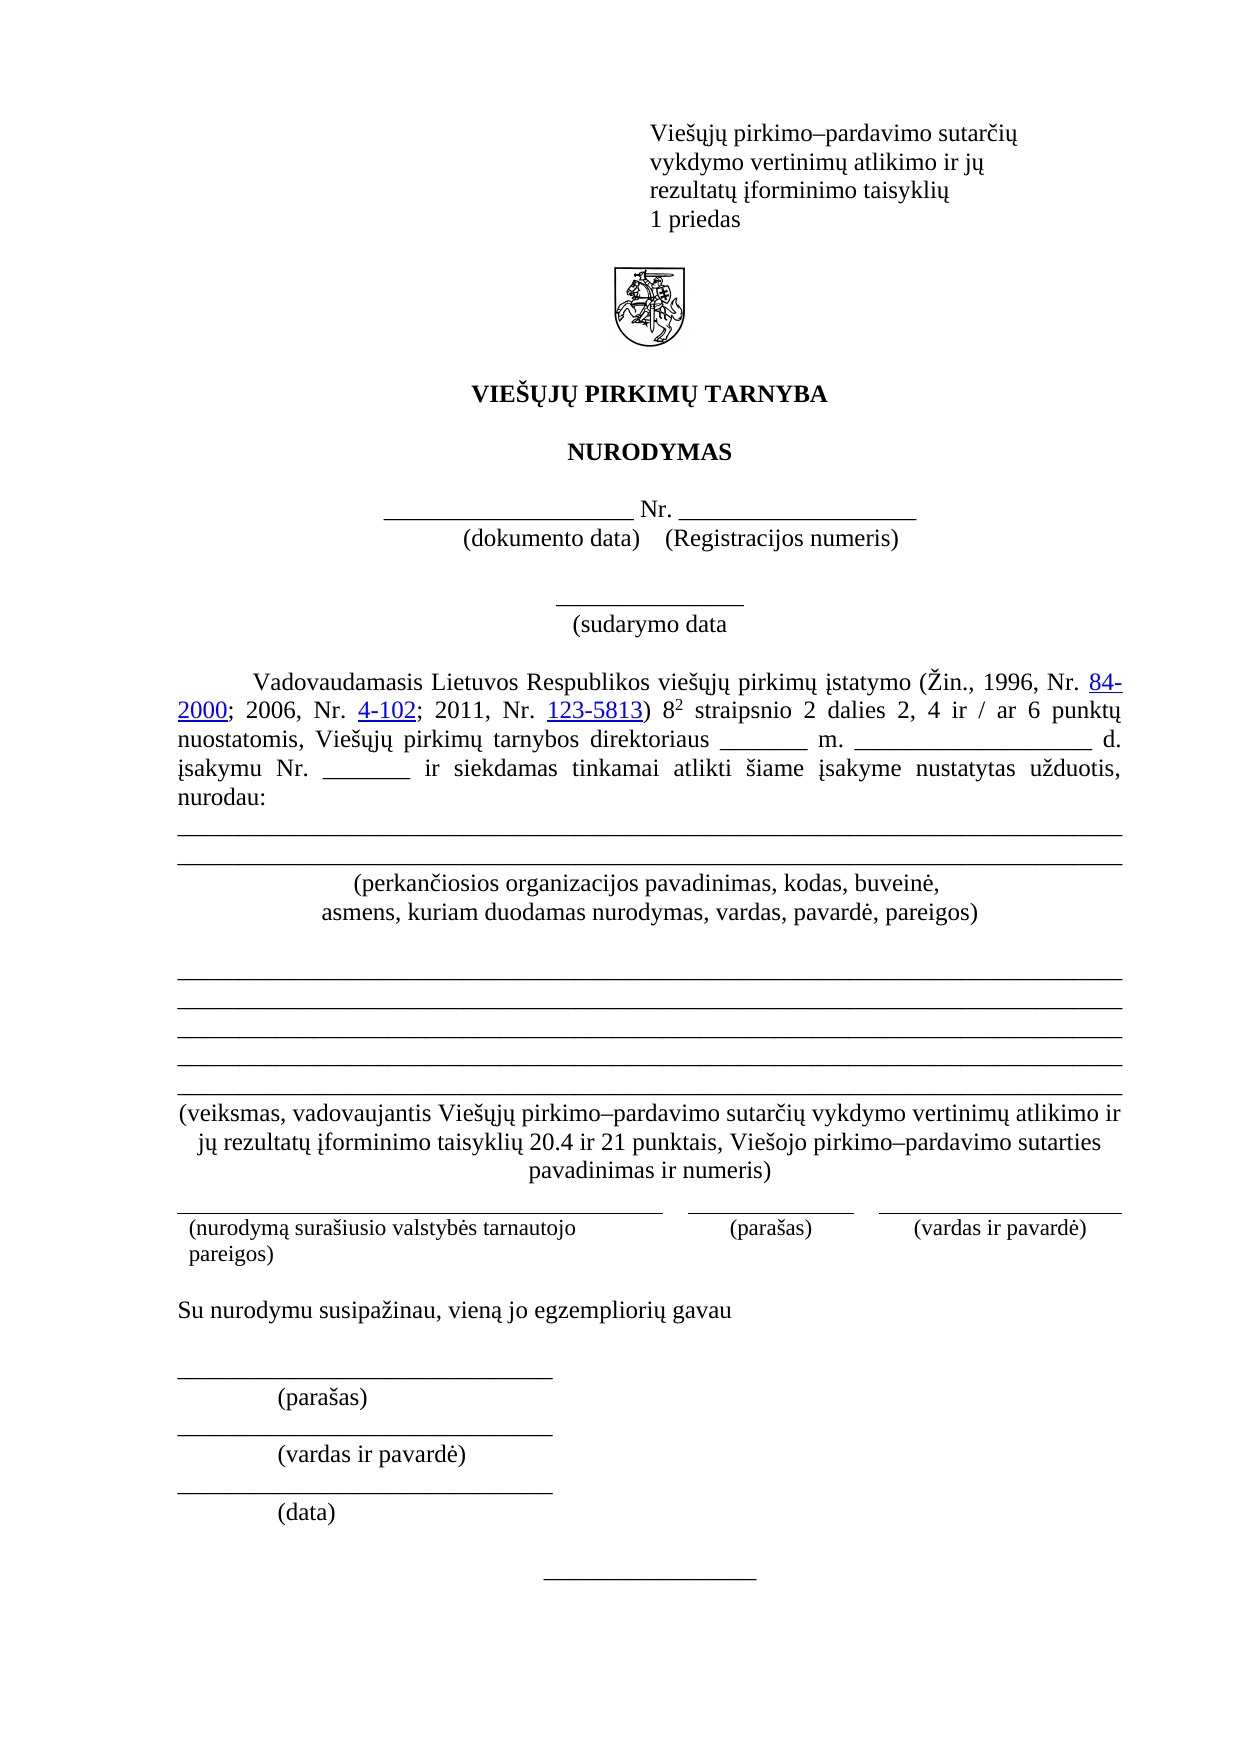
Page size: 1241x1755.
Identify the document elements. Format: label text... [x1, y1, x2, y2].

text asmens, kuriam duodamas nurodymas, vardas, pavardė, pareigos) [177, 897, 1122, 925]
text ______________________________ [177, 1468, 1122, 1497]
text Vadovaudamasis Lietuvos Respublikos viešųjų pirkimų įstatymo (Žin., 1996, Nr. 84-2000; 2006, Nr. 4-102; 2011, Nr. 123-5813) 82 straipsnio 2 dalies 2, 4 ir / ar 6 punktų nuostatomis, Viešųjų pirkimų tarnybos direktoriaus _______ m. ___________________ d. įsakymu Nr. _______ ir siekdamas tinkamai atlikti šiame įsakyme nustatytas užduotis, nurodau: [177, 667, 1122, 810]
text _ [177, 1012, 1122, 1037]
text (perkančiosios organizacijos pavadinimas, kodas, buveinė, [177, 868, 1122, 897]
text vykdymo vertinimų atlikimo ir jų [649, 147, 1122, 176]
text rezultatų įforminimo taisyklių [649, 176, 1122, 204]
text VIEŠŲJŲ PIRKIMŲ TARNYBA [177, 379, 1122, 408]
text 1 priedas [649, 204, 1122, 233]
text _________________ [177, 1554, 1122, 1583]
table_header (nurodymą surašiusio valstybės tarnautojo pareigos) [177, 1214, 663, 1267]
table_header [663, 1213, 688, 1267]
text _______________ [177, 580, 1122, 609]
text ______________________________ [177, 1353, 1122, 1382]
text (veiksmas, vadovaujantis Viešųjų pirkimo–pardavimo sutarčių vykdymo vertinimų atlikimo ir jų rezultatų įforminimo taisyklių 20.4 ir 21 punktais, Viešojo pirkimo–pardavimo sutarties pavadinimas ir numeris) [177, 1098, 1122, 1184]
text _ [177, 839, 1122, 864]
text _ [177, 983, 1122, 1008]
text (vardas ir pavardė) [177, 1439, 1122, 1468]
text Su nurodymu susipažinau, vieną jo egzempliorių gavau [177, 1295, 1122, 1324]
text _ [177, 1069, 1122, 1094]
table_header [854, 1213, 878, 1267]
text Viešųjų pirkimo–pardavimo sutarčių [649, 118, 1122, 147]
table_header (parašas) [688, 1214, 854, 1267]
text ______________________________ [177, 1410, 1122, 1439]
text (dokumento data) (Registracijos numeris) [177, 523, 1122, 552]
table_header (vardas ir pavardė) [879, 1214, 1122, 1267]
text NURODYMAS [177, 437, 1122, 465]
text ____________________ Nr. ___________________ [177, 494, 1122, 523]
text (data) [177, 1497, 1122, 1525]
text _ [177, 810, 1122, 835]
text _ [177, 954, 1122, 979]
text (sudarymo data [177, 609, 1122, 638]
text _ [177, 1040, 1122, 1065]
text (parašas) [177, 1382, 1122, 1410]
